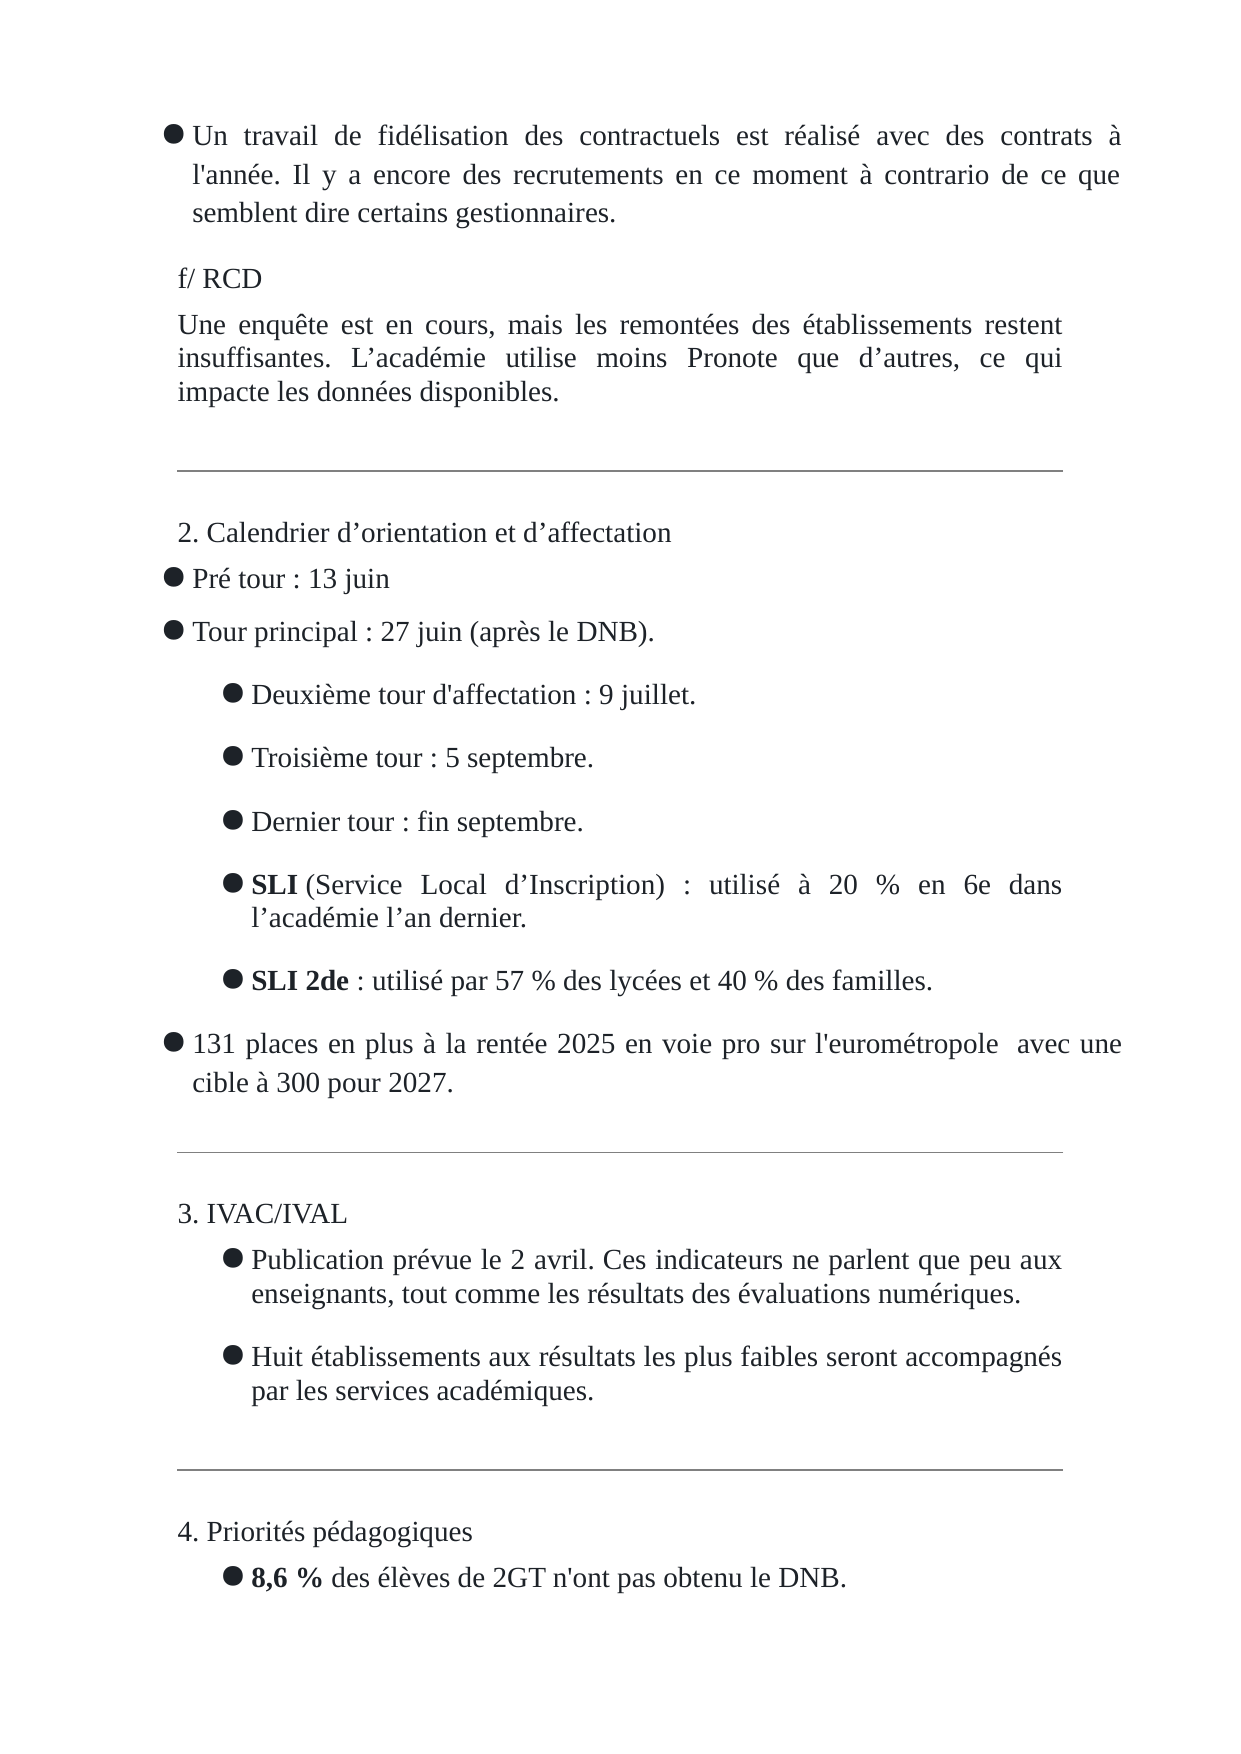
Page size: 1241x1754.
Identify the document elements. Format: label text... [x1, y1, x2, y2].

subtitle 2. Calendrier d’orientation et d’affectation [177, 515, 1063, 549]
subtitle 3. IVAC/IVAL [177, 1196, 1063, 1230]
text Une enquête est en cours, mais les remontées des établissements restent insuffisantes. L’académie utilise moins Pronote que d’autres, ce qui impacte les données disponibles. [177, 307, 1063, 408]
list 131 places en plus à la rentée 2025 en voie pro sur l'eurométropole avec une cible à 300 pour 2027. [162, 1027, 1122, 1099]
subtitle 4. Priorités pédagogiques [177, 1514, 1063, 1547]
list SLI (Service Local d’Inscription) : utilisé à 20 % en 6e dans l’académie l’an dernier. [222, 867, 1063, 934]
subtitle f/ RCD [177, 261, 1063, 294]
list Huit établissements aux résultats les plus faibles seront accompagnés par les services académiques. [222, 1339, 1063, 1406]
list Un travail de fidélisation des contractuels est réalisé avec des contrats à l'année. Il y a encore des recrutements en ce moment à contrario de ce que semblent dire certains gestionnaires. [162, 118, 1122, 229]
list Dernier tour : fin septembre. [222, 804, 1063, 837]
list Publication prévue le 2 avril. Ces indicateurs ne parlent que peu aux enseignants, tout comme les résultats des évaluations numériques. [222, 1242, 1063, 1310]
list Pré tour : 13 juin [162, 561, 1122, 595]
list Troisième tour : 5 septembre. [222, 741, 1063, 774]
list Tour principal : 27 juin (après le DNB). [162, 614, 1122, 648]
list Deuxième tour d'affectation : 9 juillet. [222, 677, 1063, 711]
list 8,6 % des élèves de 2GT n'ont pas obtenu le DNB. [222, 1560, 1063, 1593]
list SLI 2de : utilisé par 57 % des lycées et 40 % des familles. [222, 963, 1063, 997]
